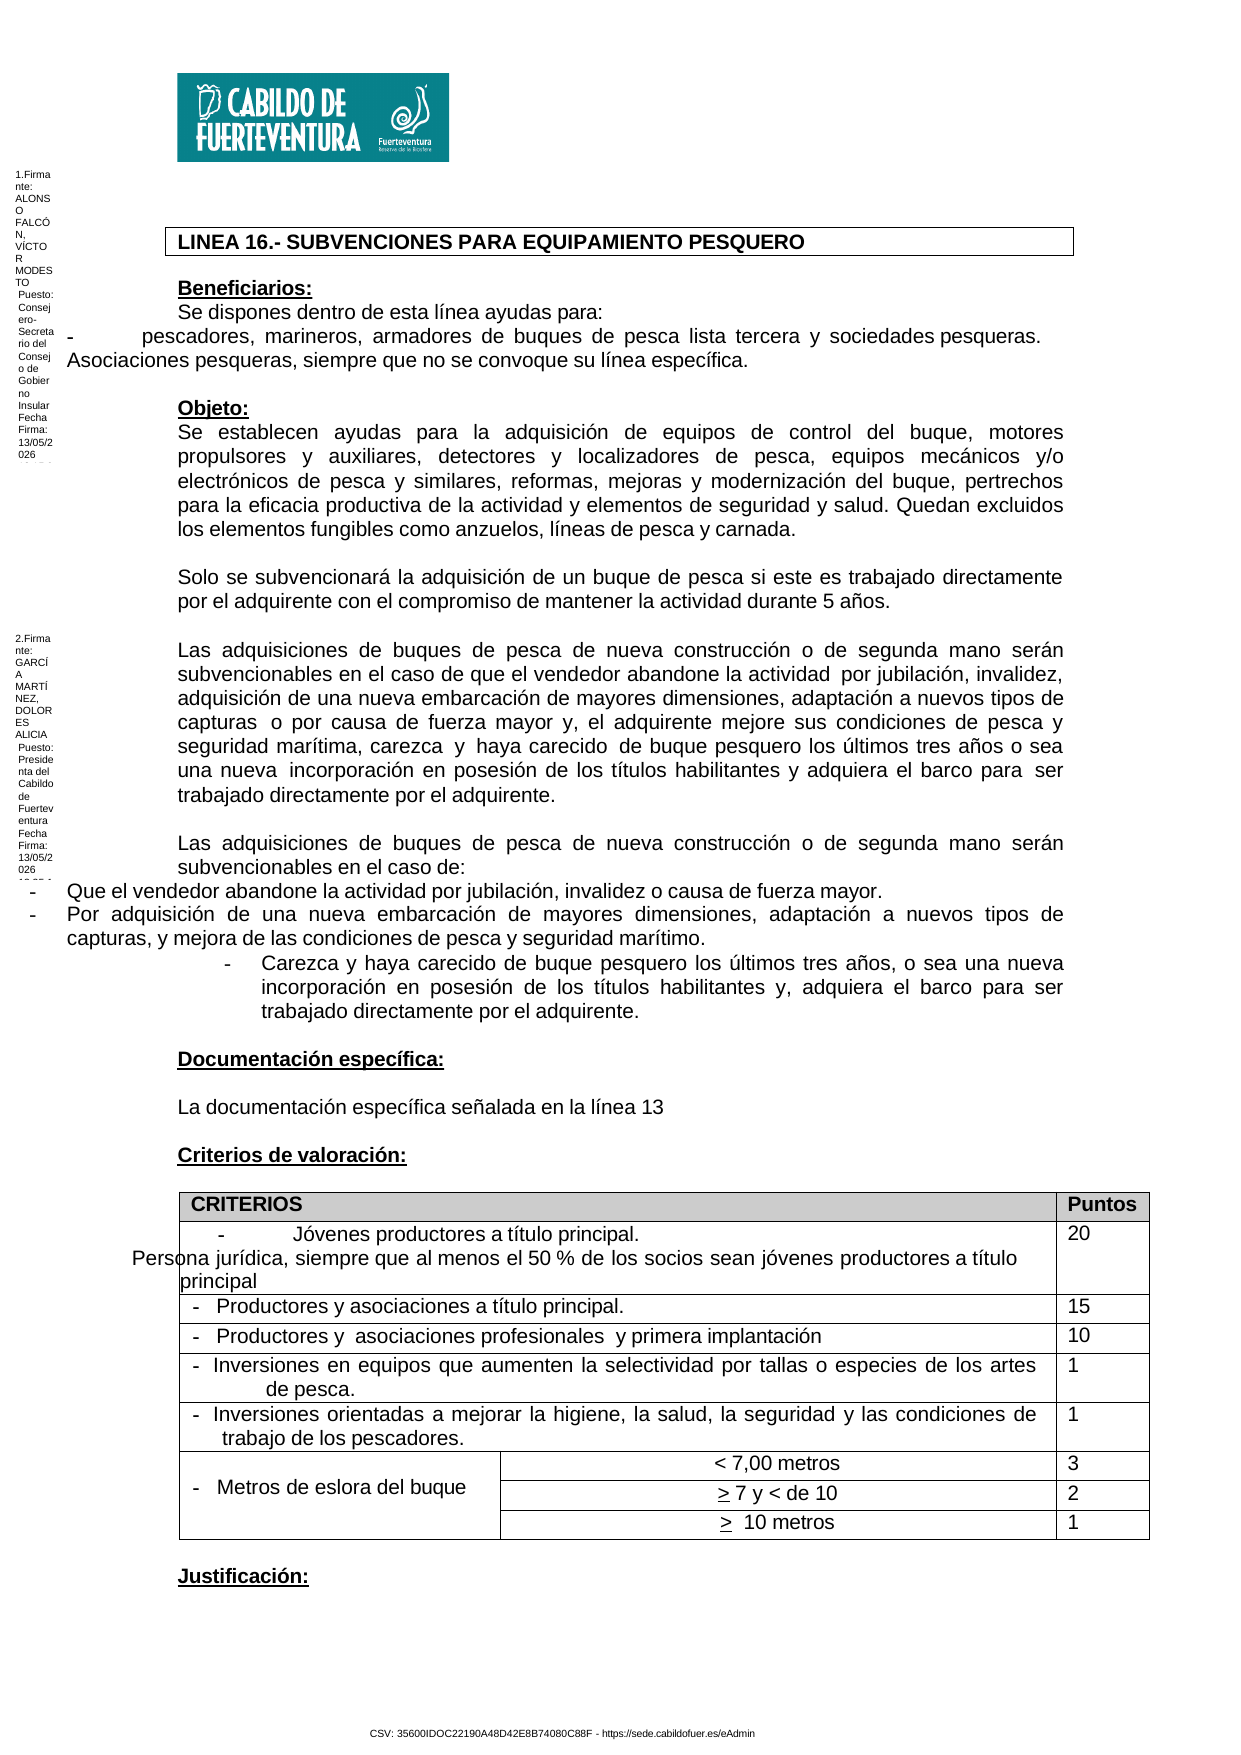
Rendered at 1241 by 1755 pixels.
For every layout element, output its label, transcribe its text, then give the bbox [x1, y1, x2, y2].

table_cell 1 [1057, 1511, 1149, 1539]
table_cell < 7,00 metros [501, 1452, 1056, 1480]
text Se establecen ayudas para la adquisición de equipos de control del buque, motores propulsores y auxiliares, detectores y localizadores de pesca, equipos mecánicos y/o electrónicos de pesca y similares, reformas, mejoras y modernización del buque, pertrechos para la eficacia productiva de la actividad y elementos de seguridad y salud. Quedan excluidos los elementos fungibles como anzuelos, líneas de pesca y carnada. [177, 420, 1064, 541]
table_cell Jóvenes productores a título principal. Persona jurídica, siempre que al menos el 50 % de los socios sean jóvenes productores a título principal [180, 1222, 1056, 1294]
table_cell - Productores y asociaciones a título principal. [180, 1295, 1056, 1323]
list Por adquisición de una nueva embarcación de mayores dimensiones, adaptación a nuevos tipos de capturas, y mejora de las condiciones de pesca y seguridad marítimo. [29, 903, 1064, 950]
text Se dispones dentro de esta línea ayudas para: [177, 300, 1170, 324]
text 2.Firmante: GARCÍA MARTÍNEZ, DOLORES ALICIA [15, 633, 54, 741]
table_cell - Inversiones en equipos que aumenten la selectividad por tallas o especies de los artes de pesca. [180, 1354, 1056, 1402]
text Puesto: Consejero-Secretario del Consejo de Gobierno Insular Fecha Firma: 13/05/2026 13:15:09 [18, 289, 54, 463]
table_cell - Metros de eslora del buque [180, 1452, 500, 1539]
table_cell - Inversiones orientadas a mejorar la higiene, la salud, la seguridad y las condiciones de trabajo de los pescadores. [180, 1403, 1056, 1451]
text LINEA 16.- SUBVENCIONES PARA EQUIPAMIENTO PESQUERO [177, 229, 1073, 254]
text Las adquisiciones de buques de pesca de nueva construcción o de segunda mano serán subvencionables en el caso de que el vendedor abandone la actividad por jubilación, invalidez, adquisición de una nueva embarcación de mayores dimensiones, adaptación a nuevos tipos de capturas o por causa de fuerza mayor y, el adquirente mejore sus condiciones de pesca y seguridad marítima, carezca y haya carecido de buque pesquero los últimos tres años o sea una nueva incorporación en posesión de los títulos habilitantes y adquiera el barco para ser trabajado directamente por el adquirente. [177, 637, 1064, 807]
table_cell 1 [1057, 1403, 1149, 1451]
table_cell 3 [1057, 1452, 1149, 1480]
text Puesto: Presidenta del Cabildo de Fuerteventura Fecha Firma: 13/05/2026 13:35:15 [18, 741, 54, 879]
list Que el vendedor abandone la actividad por jubilación, invalidez o causa de fuerza mayor. [29, 879, 1064, 903]
text 1.Firmante: ALONSO FALCÓN, VÍCTOR MODESTO [15, 169, 54, 288]
text Beneficiarios: [177, 276, 1170, 300]
table_cell - Productores y asociaciones profesionales y primera implantación [180, 1324, 1056, 1353]
list pescadores, marineros, armadores de buques de pesca lista tercera y sociedades pesqueras. [67, 324, 1064, 348]
list Carezca y haya carecido de buque pesquero los últimos tres años, o sea una nueva incorporación en posesión de los títulos habilitantes y, adquiera el barco para ser trabajado directamente por el adquirente. [224, 951, 1064, 1023]
text Justificación: [177, 1564, 1170, 1588]
text Las adquisiciones de buques de pesca de nueva construcción o de segunda mano serán subvencionables en el caso de: [177, 830, 1064, 879]
subtitle Criterios de valoración: [177, 1143, 1170, 1167]
table_cell 2 [1057, 1481, 1149, 1509]
subtitle Objeto: [177, 396, 1170, 420]
subtitle Documentación específica: [177, 1047, 1170, 1071]
table_cell > 7 y < de 10 [501, 1481, 1056, 1509]
text Solo se subvencionará la adquisición de un buque de pesca si este es trabajado directamente por el adquirente con el compromiso de mantener la actividad durante 5 años. [177, 565, 1064, 613]
table_cell 10 [1057, 1324, 1149, 1353]
list Asociaciones pesqueras, siempre que no se convoque su línea específica. [54, 348, 1170, 372]
table_header Puntos [1057, 1193, 1149, 1221]
table_cell 20 [1057, 1222, 1149, 1294]
table_header CRITERIOS [180, 1193, 1056, 1221]
table_cell > 10 metros [501, 1511, 1056, 1539]
text La documentación específica señalada en la línea 13 [177, 1095, 1170, 1119]
table_cell 1 [1057, 1354, 1149, 1402]
table_cell 15 [1057, 1295, 1149, 1323]
